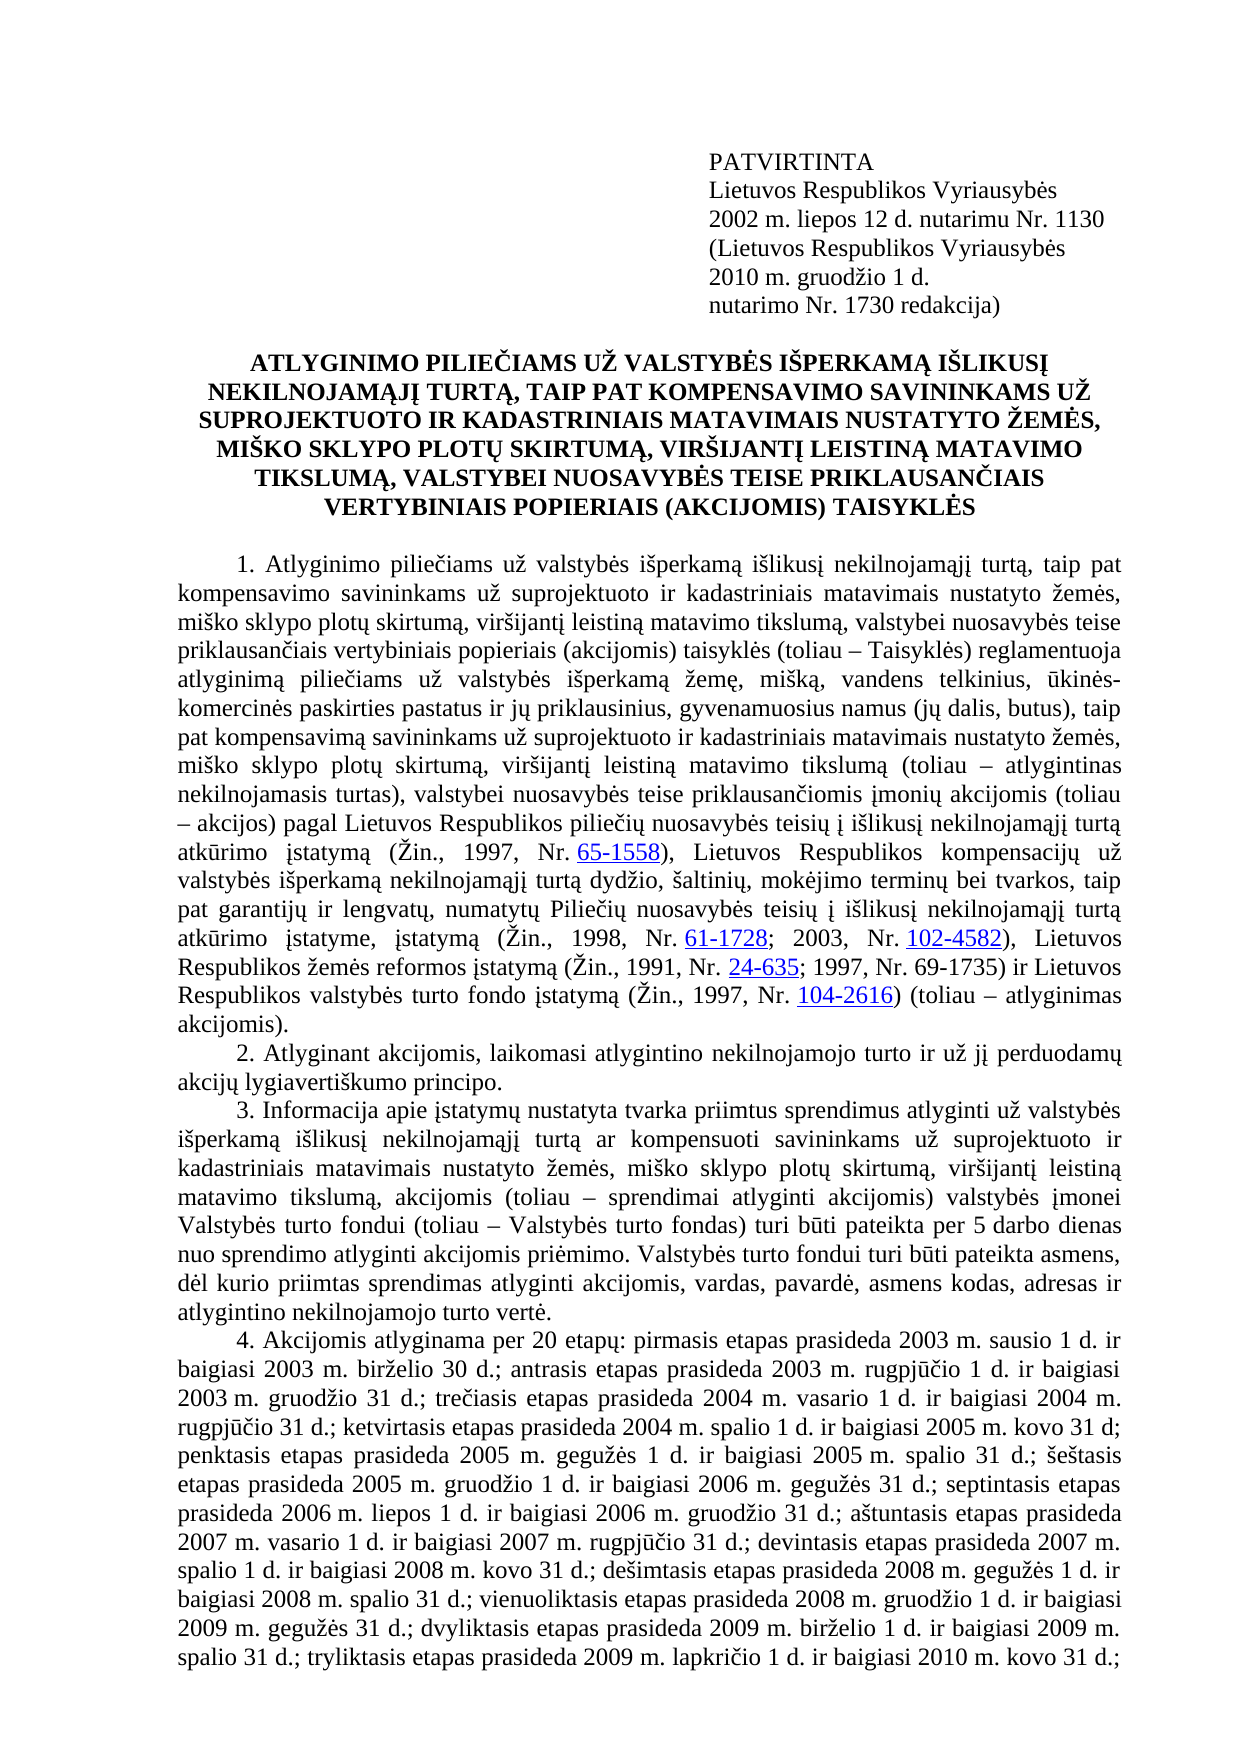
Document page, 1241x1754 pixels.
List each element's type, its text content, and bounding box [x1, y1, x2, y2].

text ATLYGINIMO PILIEČIAMS UŽ VALSTYBĖS IŠPERKAMĄ IŠLIKUSĮ NEKILNOJAMĄJĮ TURTĄ, TAIP PAT KOMPENSAVIMO SAVININKAMS UŽ SUPROJEKTUOTO IR KADASTRINIAIS MATAVIMAIS NUSTATYTO ŽEMĖS, MIŠKO SKLYPO PLOTŲ SKIRTUMĄ, VIRŠIJANTĮ LEISTINĄ MATAVIMO TIKSLUMĄ, VALSTYBEI NUOSAVYBĖS TEISE PRIKLAUSANČIAIS VERTYBINIAIS POPIERIAIS (AKCIJOMIS) TAISYKLĖS [177, 348, 1122, 521]
text 2002 m. liepos 12 d. nutarimu Nr. 1130 [177, 204, 1122, 233]
text 3. Informacija apie įstatymų nustatyta tvarka priimtus sprendimus atlyginti už valstybės išperkamą išlikusį nekilnojamąjį turtą ar kompensuoti savininkams už suprojektuoto ir kadastriniais matavimais nustatyto žemės, miško sklypo plotų skirtumą, viršijantį leistiną matavimo tikslumą, akcijomis (toliau – sprendimai atlyginti akcijomis) valstybės įmonei Valstybės turto fondui (toliau – Valstybės turto fondas) turi būti pateikta per 5 darbo dienas nuo sprendimo atlyginti akcijomis priėmimo. Valstybės turto fondui turi būti pateikta asmens, dėl kurio priimtas sprendimas atlyginti akcijomis, vardas, pavardė, asmens kodas, adresas ir atlygintino nekilnojamojo turto vertė. [177, 1096, 1122, 1326]
text 2010 m. gruodžio 1 d. [177, 262, 1122, 291]
text (Lietuvos Respublikos Vyriausybės [177, 233, 1122, 262]
text Lietuvos Respublikos Vyriausybės [177, 176, 1122, 204]
text 1. Atlyginimo piliečiams už valstybės išperkamą išlikusį nekilnojamąjį turtą, taip pat kompensavimo savininkams už suprojektuoto ir kadastriniais matavimais nustatyto žemės, miško sklypo plotų skirtumą, viršijantį leistiną matavimo tikslumą, valstybei nuosavybės teise priklausančiais vertybiniais popieriais (akcijomis) taisyklės (toliau – Taisyklės) reglamentuoja atlyginimą piliečiams už valstybės išperkamą žemę, mišką, vandens telkinius, ūkinės-komercinės paskirties pastatus ir jų priklausinius, gyvenamuosius namus (jų dalis, butus), taip pat kompensavimą savininkams už suprojektuoto ir kadastriniais matavimais nustatyto žemės, miško sklypo plotų skirtumą, viršijantį leistiną matavimo tikslumą (toliau – atlygintinas nekilnojamasis turtas), valstybei nuosavybės teise priklausančiomis įmonių akcijomis (toliau – akcijos) pagal Lietuvos Respublikos piliečių nuosavybės teisių į išlikusį nekilnojamąjį turtą atkūrimo įstatymą (Žin., 1997, Nr. 65-1558), Lietuvos Respublikos kompensacijų už valstybės išperkamą nekilnojamąjį turtą dydžio, šaltinių, mokėjimo terminų bei tvarkos, taip pat garantijų ir lengvatų, numatytų Piliečių nuosavybės teisių į išlikusį nekilnojamąjį turtą atkūrimo įstatyme, įstatymą (Žin., 1998, Nr. 61-1728; 2003, Nr. 102-4582), Lietuvos Respublikos žemės reformos įstatymą (Žin., 1991, Nr. 24-635; 1997, Nr. 69-1735) ir Lietuvos Respublikos valstybės turto fondo įstatymą (Žin., 1997, Nr. 104-2616) (toliau – atlyginimas akcijomis). [177, 549, 1122, 1038]
text 4. Akcijomis atlyginama per 20 etapų: pirmasis etapas prasideda 2003 m. sausio 1 d. ir baigiasi 2003 m. birželio 30 d.; antrasis etapas prasideda 2003 m. rugpjūčio 1 d. ir baigiasi 2003 m. gruodžio 31 d.; trečiasis etapas prasideda 2004 m. vasario 1 d. ir baigiasi 2004 m. rugpjūčio 31 d.; ketvirtasis etapas prasideda 2004 m. spalio 1 d. ir baigiasi 2005 m. kovo 31 d; penktasis etapas prasideda 2005 m. gegužės 1 d. ir baigiasi 2005 m. spalio 31 d.; šeštasis etapas prasideda 2005 m. gruodžio 1 d. ir baigiasi 2006 m. gegužės 31 d.; septintasis etapas prasideda 2006 m. liepos 1 d. ir baigiasi 2006 m. gruodžio 31 d.; aštuntasis etapas prasideda 2007 m. vasario 1 d. ir baigiasi 2007 m. rugpjūčio 31 d.; devintasis etapas prasideda 2007 m. spalio 1 d. ir baigiasi 2008 m. kovo 31 d.; dešimtasis etapas prasideda 2008 m. gegužės 1 d. ir baigiasi 2008 m. spalio 31 d.; vienuoliktasis etapas prasideda 2008 m. gruodžio 1 d. ir baigiasi 2009 m. gegužės 31 d.; dvyliktasis etapas prasideda 2009 m. birželio 1 d. ir baigiasi 2009 m. spalio 31 d.; tryliktasis etapas prasideda 2009 m. lapkričio 1 d. ir baigiasi 2010 m. kovo 31 d.; [177, 1326, 1122, 1671]
text 2. Atlyginant akcijomis, laikomasi atlygintino nekilnojamojo turto ir už jį perduodamų akcijų lygiavertiškumo principo. [177, 1038, 1122, 1096]
text Patvirtinta [177, 147, 1122, 176]
text nutarimo Nr. 1730 redakcija) [177, 291, 1122, 319]
